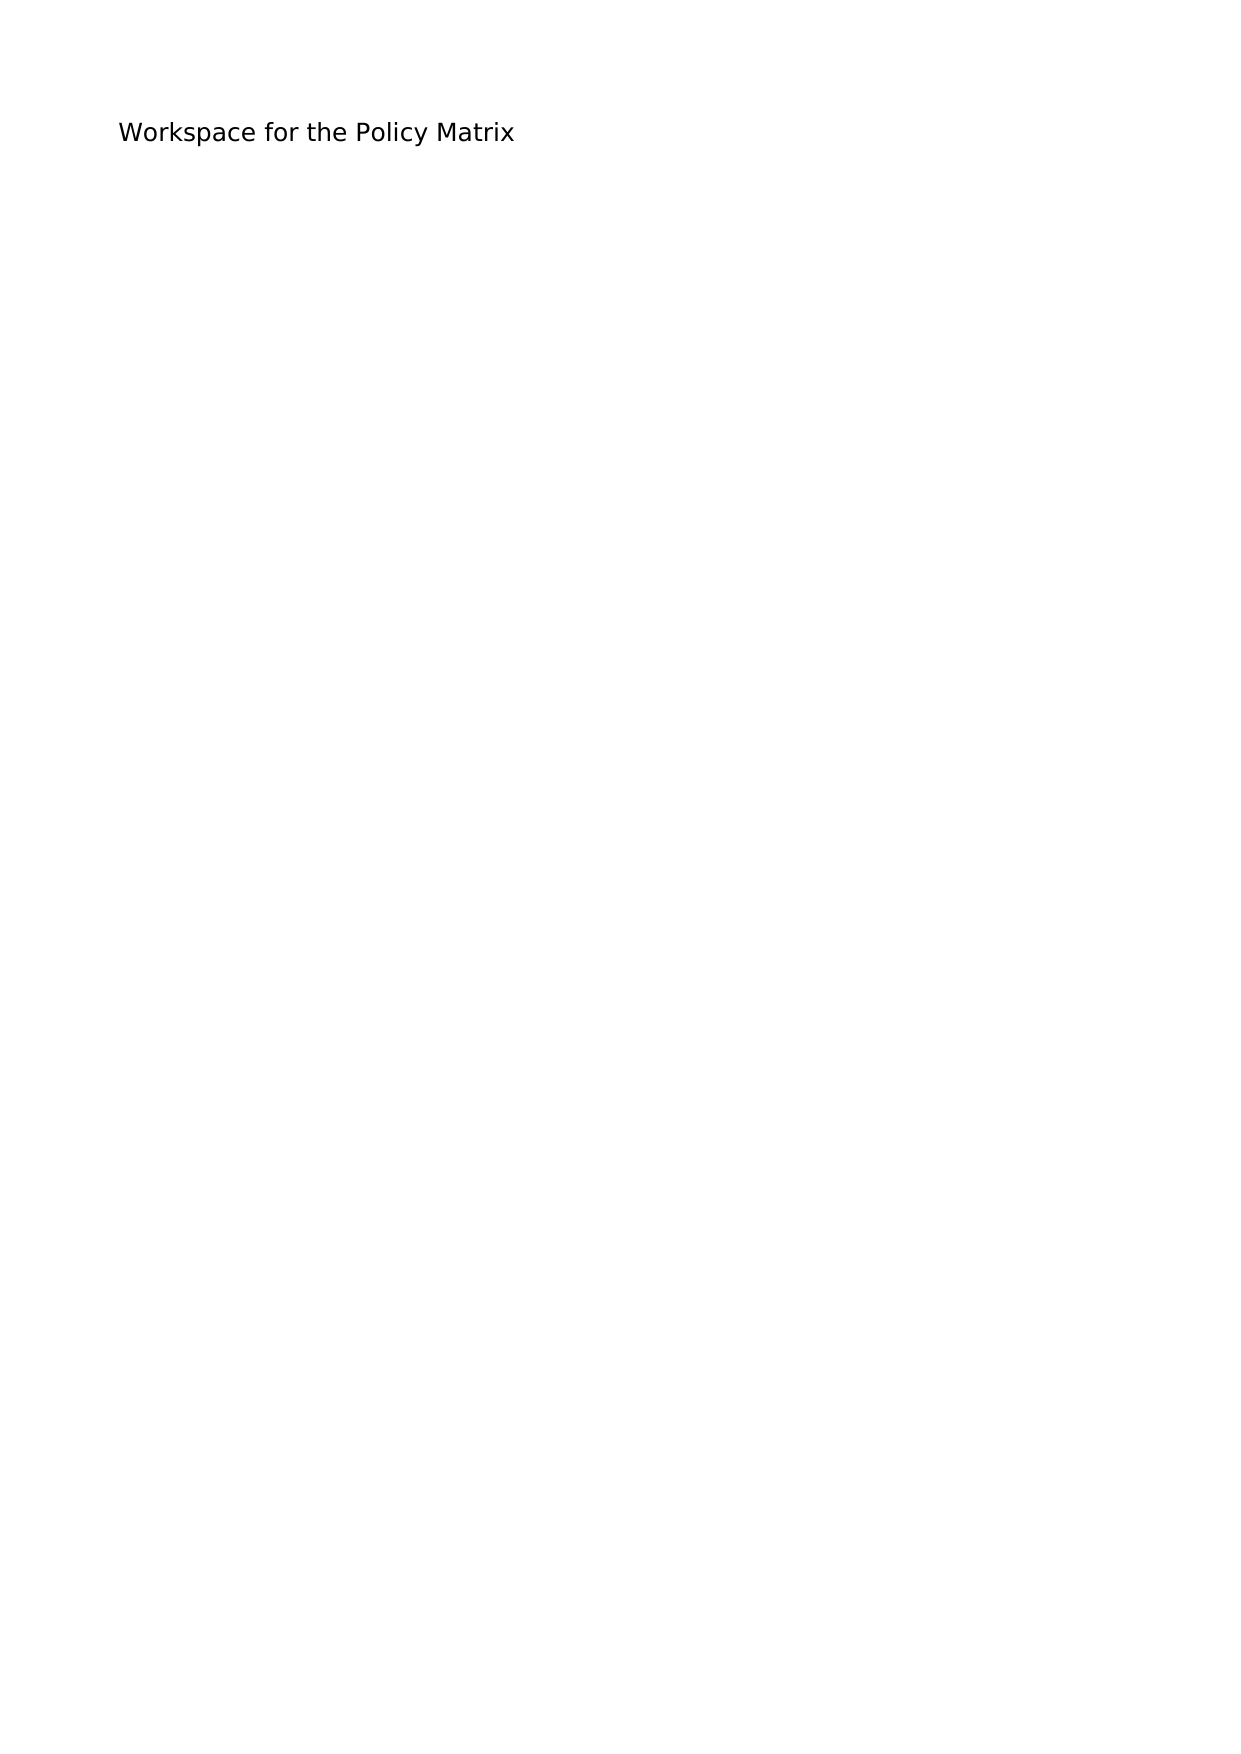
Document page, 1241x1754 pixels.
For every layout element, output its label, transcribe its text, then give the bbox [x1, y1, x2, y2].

text Workspace for the Policy Matrix [118, 118, 1122, 147]
